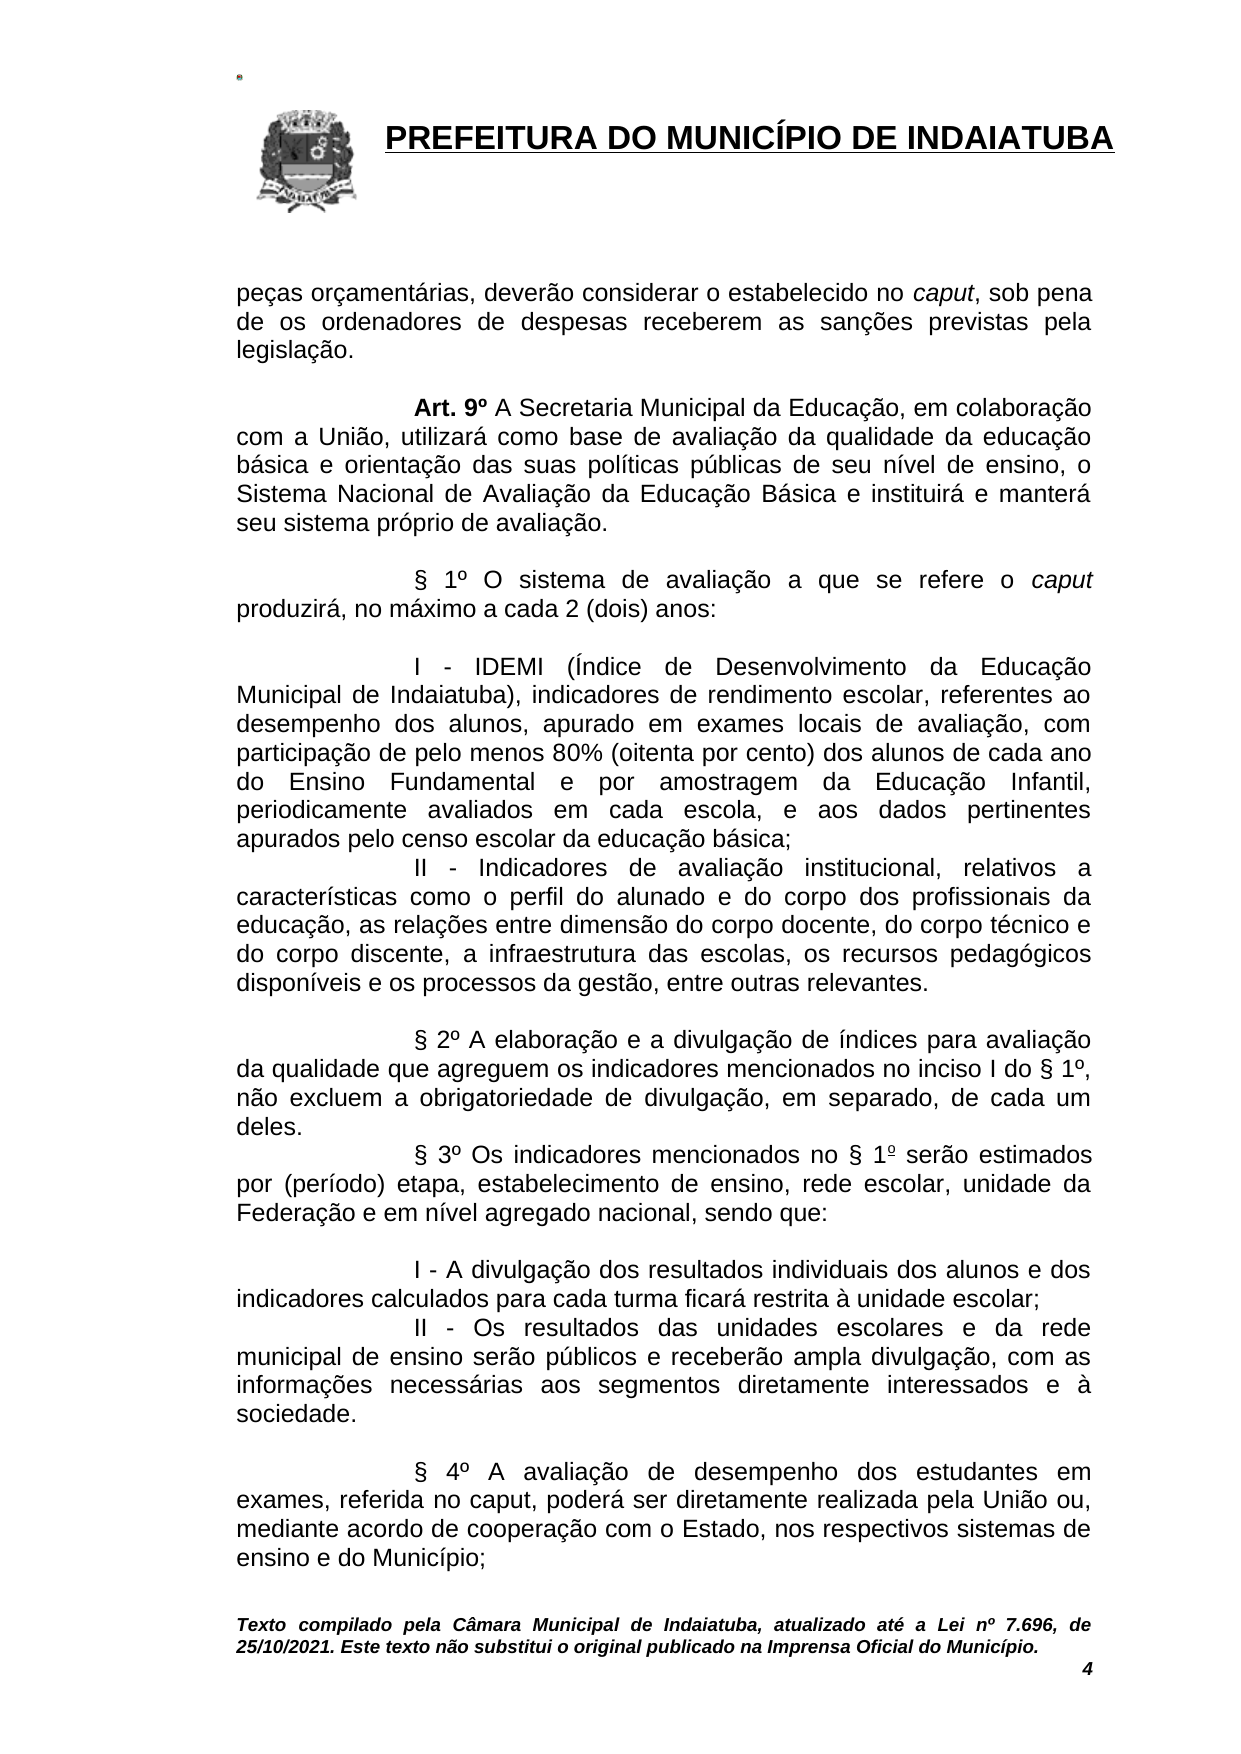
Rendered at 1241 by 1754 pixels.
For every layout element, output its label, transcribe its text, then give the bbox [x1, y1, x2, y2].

text Art. 9º A Secretaria Municipal da Educação, em colaboração com a União, utilizará como base de avaliação da qualidade da educação básica e orientação das suas políticas públicas de seu nível de ensino, o Sistema Nacional de Avaliação da Educação Básica e instituirá e manterá seu sistema próprio de avaliação. [236, 393, 1092, 537]
text peças orçamentárias, deverão considerar o estabelecido no caput, sob pena de os ordenadores de despesas receberem as sanções previstas pela legislação. [236, 278, 1092, 364]
text II - Os resultados das unidades escolares e da rede municipal de ensino serão públicos e receberão ampla divulgação, com as informações necessárias aos segmentos diretamente interessados e à sociedade. [236, 1313, 1092, 1428]
text I - IDEMI (Índice de Desenvolvimento da Educação Municipal de Indaiatuba), indicadores de rendimento escolar, referentes ao desempenho dos alunos, apurado em exames locais de avaliação, com participação de pelo menos 80% (oitenta por cento) dos alunos de cada ano do Ensino Fundamental e por amostragem da Educação Infantil, periodicamente avaliados em cada escola, e aos dados pertinentes apurados pelo censo escolar da educação básica; [236, 652, 1092, 853]
text § 4º A avaliação de desempenho dos estudantes em exames, referida no caput, poderá ser diretamente realizada pela União ou, mediante acordo de cooperação com o Estado, nos respectivos sistemas de ensino e do Município; [236, 1457, 1092, 1572]
text § 2º A elaboração e a divulgação de índices para avaliação da qualidade que agreguem os indicadores mencionados no inciso I do § 1º, não excluem a obrigatoriedade de divulgação, em separado, de cada um deles. [236, 1025, 1092, 1140]
text § 3º Os indicadores mencionados no § 1o serão estimados por (período) etapa, estabelecimento de ensino, rede escolar, unidade da Federação e em nível agregado nacional, sendo que: [236, 1140, 1092, 1227]
text II - Indicadores de avaliação institucional, relativos a características como o perfil do alunado e do corpo dos profissionais da educação, as relações entre dimensão do corpo docente, do corpo técnico e do corpo discente, a infraestrutura das escolas, os recursos pedagógicos disponíveis e os processos da gestão, entre outras relevantes. [236, 853, 1092, 997]
picture [236, 74, 243, 81]
text § 1º O sistema de avaliação a que se refere o caput produzirá, no máximo a cada 2 (dois) anos: [236, 565, 1092, 623]
text I - A divulgação dos resultados individuais dos alunos e dos indicadores calculados para cada turma ficará restrita à unidade escolar; [236, 1255, 1092, 1313]
